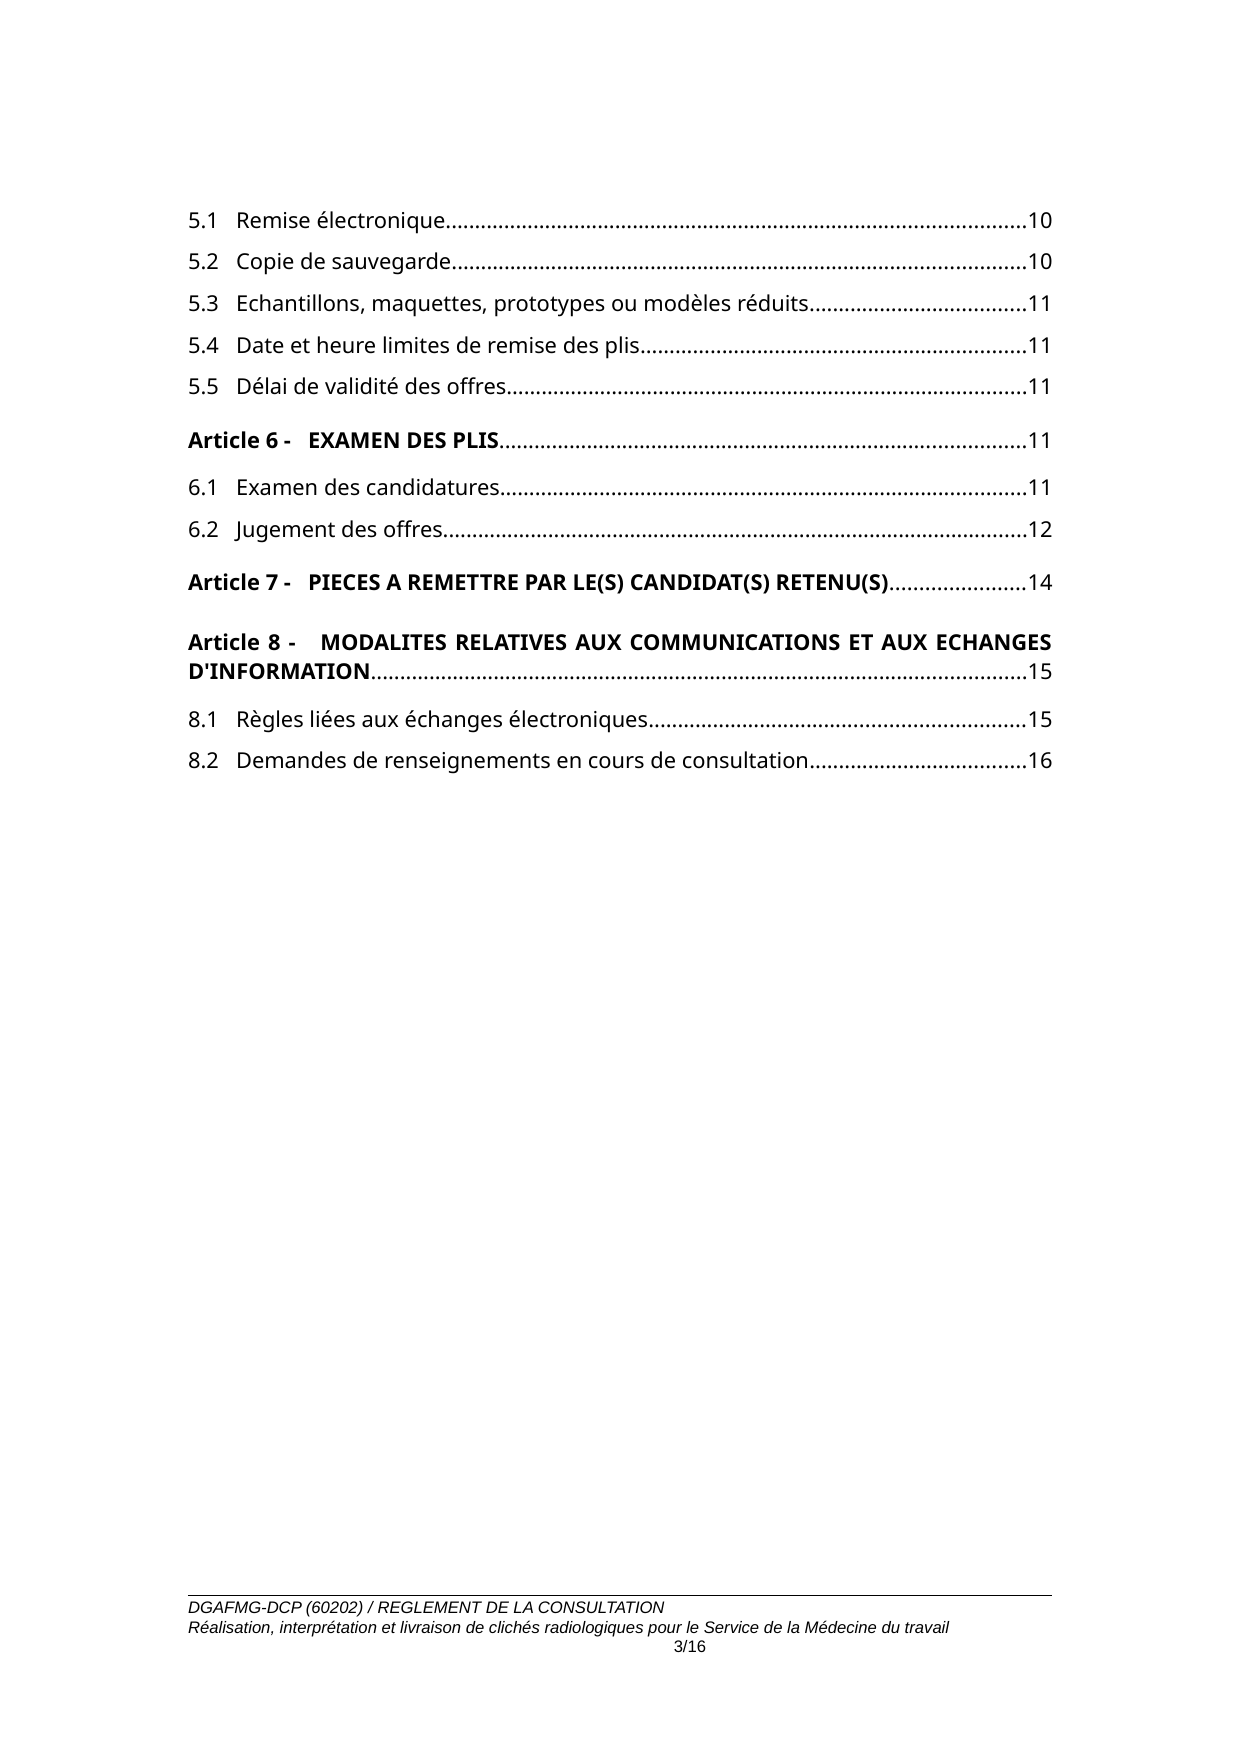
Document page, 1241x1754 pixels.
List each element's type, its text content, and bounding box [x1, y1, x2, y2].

text 5.5 Délai de validité des offres 11 [188, 371, 1052, 401]
text 8.2 Demandes de renseignements en cours de consultation 16 [188, 746, 1052, 775]
text 8.1 Règles liées aux échanges électroniques 15 [188, 704, 1052, 734]
text 5.4 Date et heure limites de remise des plis 11 [188, 329, 1052, 359]
text 6.1 Examen des candidatures 11 [188, 472, 1052, 502]
text 5.2 Copie de sauvegarde 10 [188, 246, 1052, 276]
text Article 6 - EXAMEN DES PLIS 11 [188, 425, 1052, 454]
text Article 8 - MODALITES RELATIVES AUX COMMUNICATIONS ET AUX ECHANGES D'INFORMATION 15 [188, 627, 1052, 686]
text Article 7 - PIECES A REMETTRE PAR LE(S) CANDIDAT(S) RETENU(S) 14 [188, 567, 1052, 597]
text 6.2 Jugement des offres 12 [188, 514, 1052, 544]
text 5.3 Echantillons, maquettes, prototypes ou modèles réduits 11 [188, 288, 1052, 318]
text 5.1 Remise électronique 10 [188, 204, 1052, 234]
